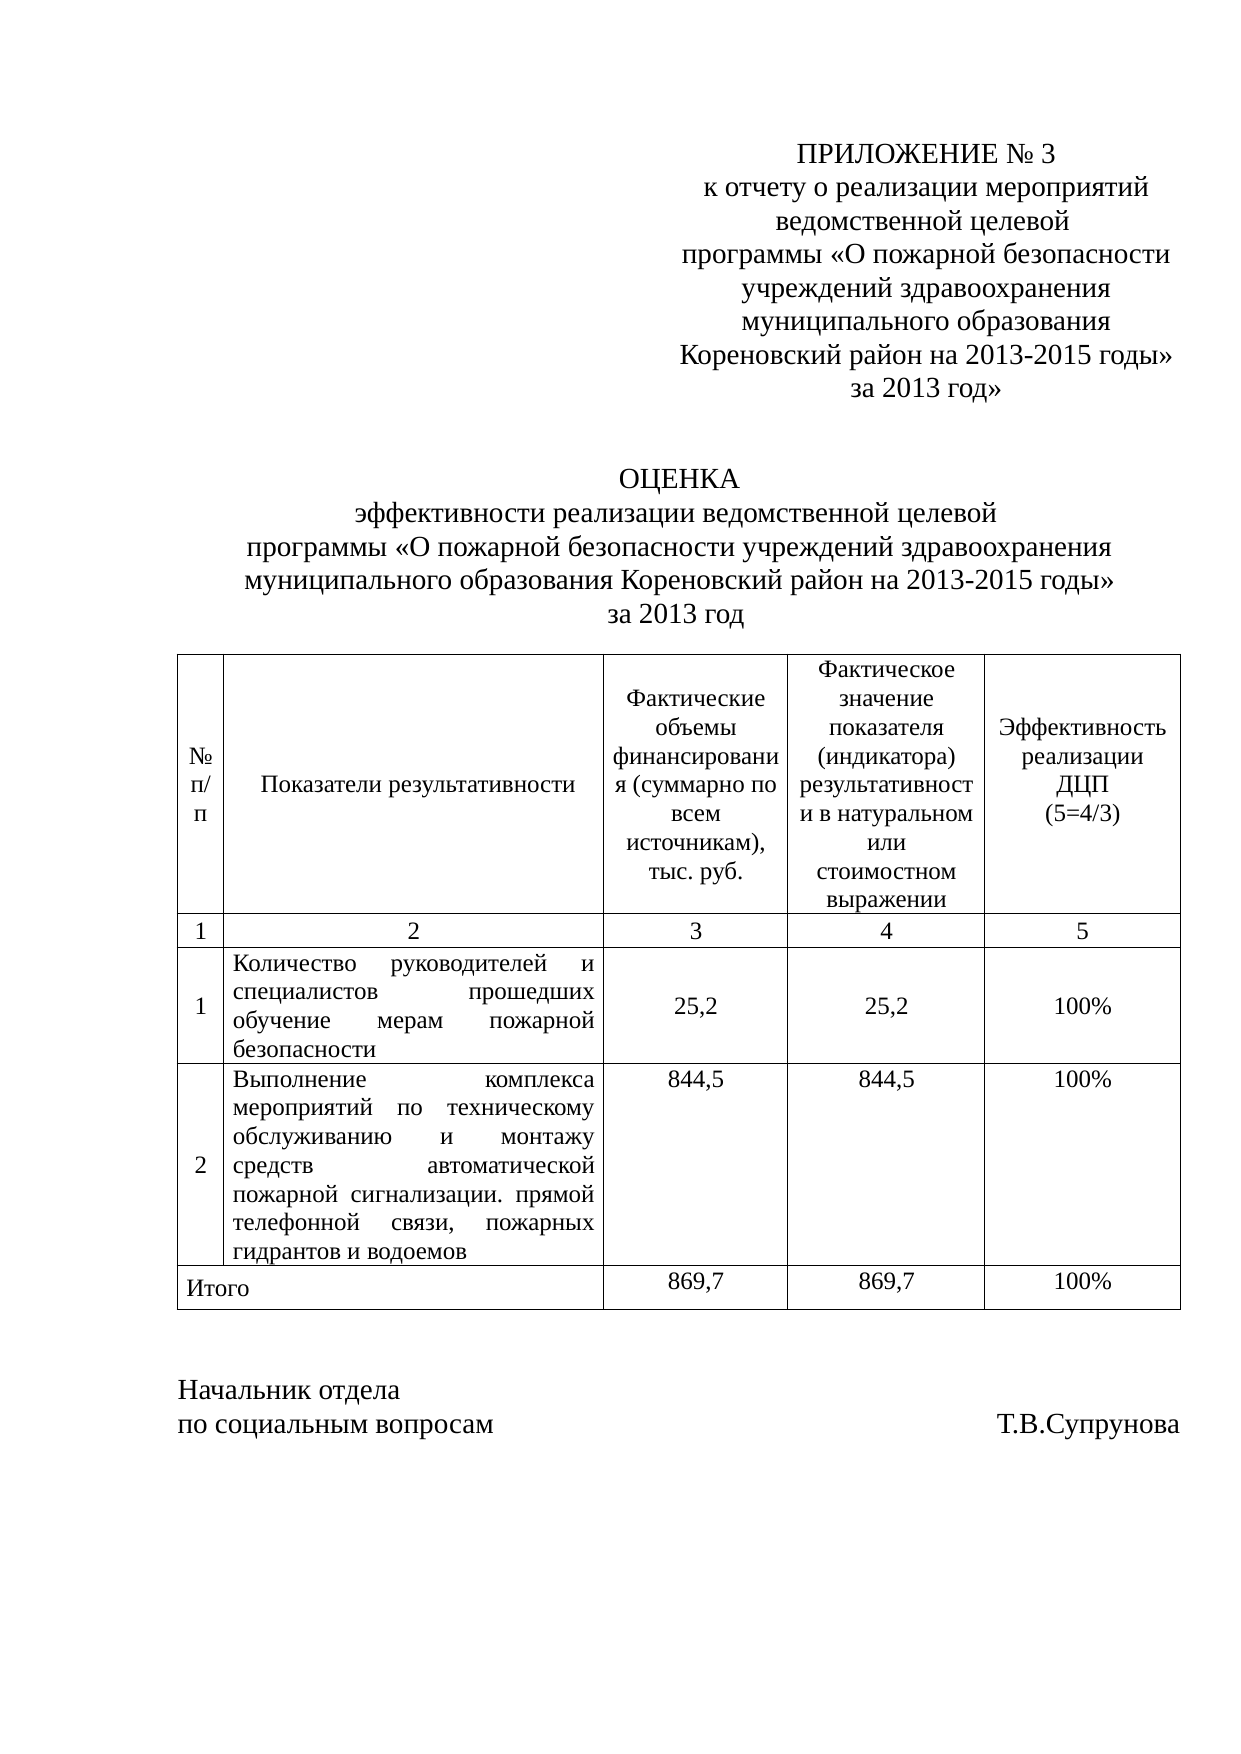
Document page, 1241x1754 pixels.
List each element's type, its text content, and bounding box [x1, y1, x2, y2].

table_cell 1 [178, 914, 223, 947]
table_cell 100% [985, 1266, 1180, 1309]
table_cell Количество руководителей и специалистов прошедших обучение мерам пожарной безопасности [224, 948, 603, 1063]
table_cell 869,7 [788, 1266, 984, 1309]
text ПРИЛОЖЕНИЕ № 3 [671, 136, 1181, 169]
table_header Эффективность реализации ДЦП (5=4/3) [985, 655, 1180, 913]
table_cell Итого [178, 1266, 603, 1309]
table_cell 869,7 [604, 1266, 787, 1309]
text по социальным вопросам Т.В.Супрунова [177, 1406, 1181, 1439]
table_header Показатели результативности [224, 655, 603, 913]
text Начальник отдела [177, 1372, 1181, 1406]
table_cell 1 [178, 948, 223, 1063]
table_header Фактические объемы финансирования (суммарно по всем источникам), тыс. руб. [604, 655, 787, 913]
text программы «О пожарной безопасности учреждений здравоохранения муниципального образования Кореновский район на 2013-2015 годы» за 2013 год» [671, 236, 1181, 404]
text к отчету о реализации мероприятий ведомственной целевой [671, 169, 1181, 236]
table_cell 844,5 [788, 1064, 984, 1265]
table_cell 25,2 [604, 948, 787, 1063]
table_cell 3 [604, 914, 787, 947]
table_cell 844,5 [604, 1064, 787, 1265]
text ОЦЕНКА [177, 462, 1181, 495]
table_cell 4 [788, 914, 984, 947]
table_header № п/п [178, 655, 223, 913]
table_cell 2 [178, 1064, 223, 1265]
text программы «О пожарной безопасности учреждений здравоохранения муниципального образования Кореновский район на 2013-2015 годы» [177, 529, 1181, 596]
text за 2013 год [177, 596, 1181, 629]
table_cell 100% [985, 1064, 1180, 1265]
table_cell 2 [224, 914, 603, 947]
table_header Фактическое значение показателя (индикатора) результативности в натуральном или стоимостном выражении [788, 655, 984, 913]
table_cell 25,2 [788, 948, 984, 1063]
table_cell 5 [985, 914, 1180, 947]
text эффективности реализации ведомственной целевой [177, 495, 1181, 529]
table_cell Выполнение комплекса мероприятий по техническому обслуживанию и монтажу средств автоматической пожарной сигнализации. прямой телефонной связи, пожарных гидрантов и водоемов [224, 1064, 603, 1265]
table_cell 100% [985, 948, 1180, 1063]
